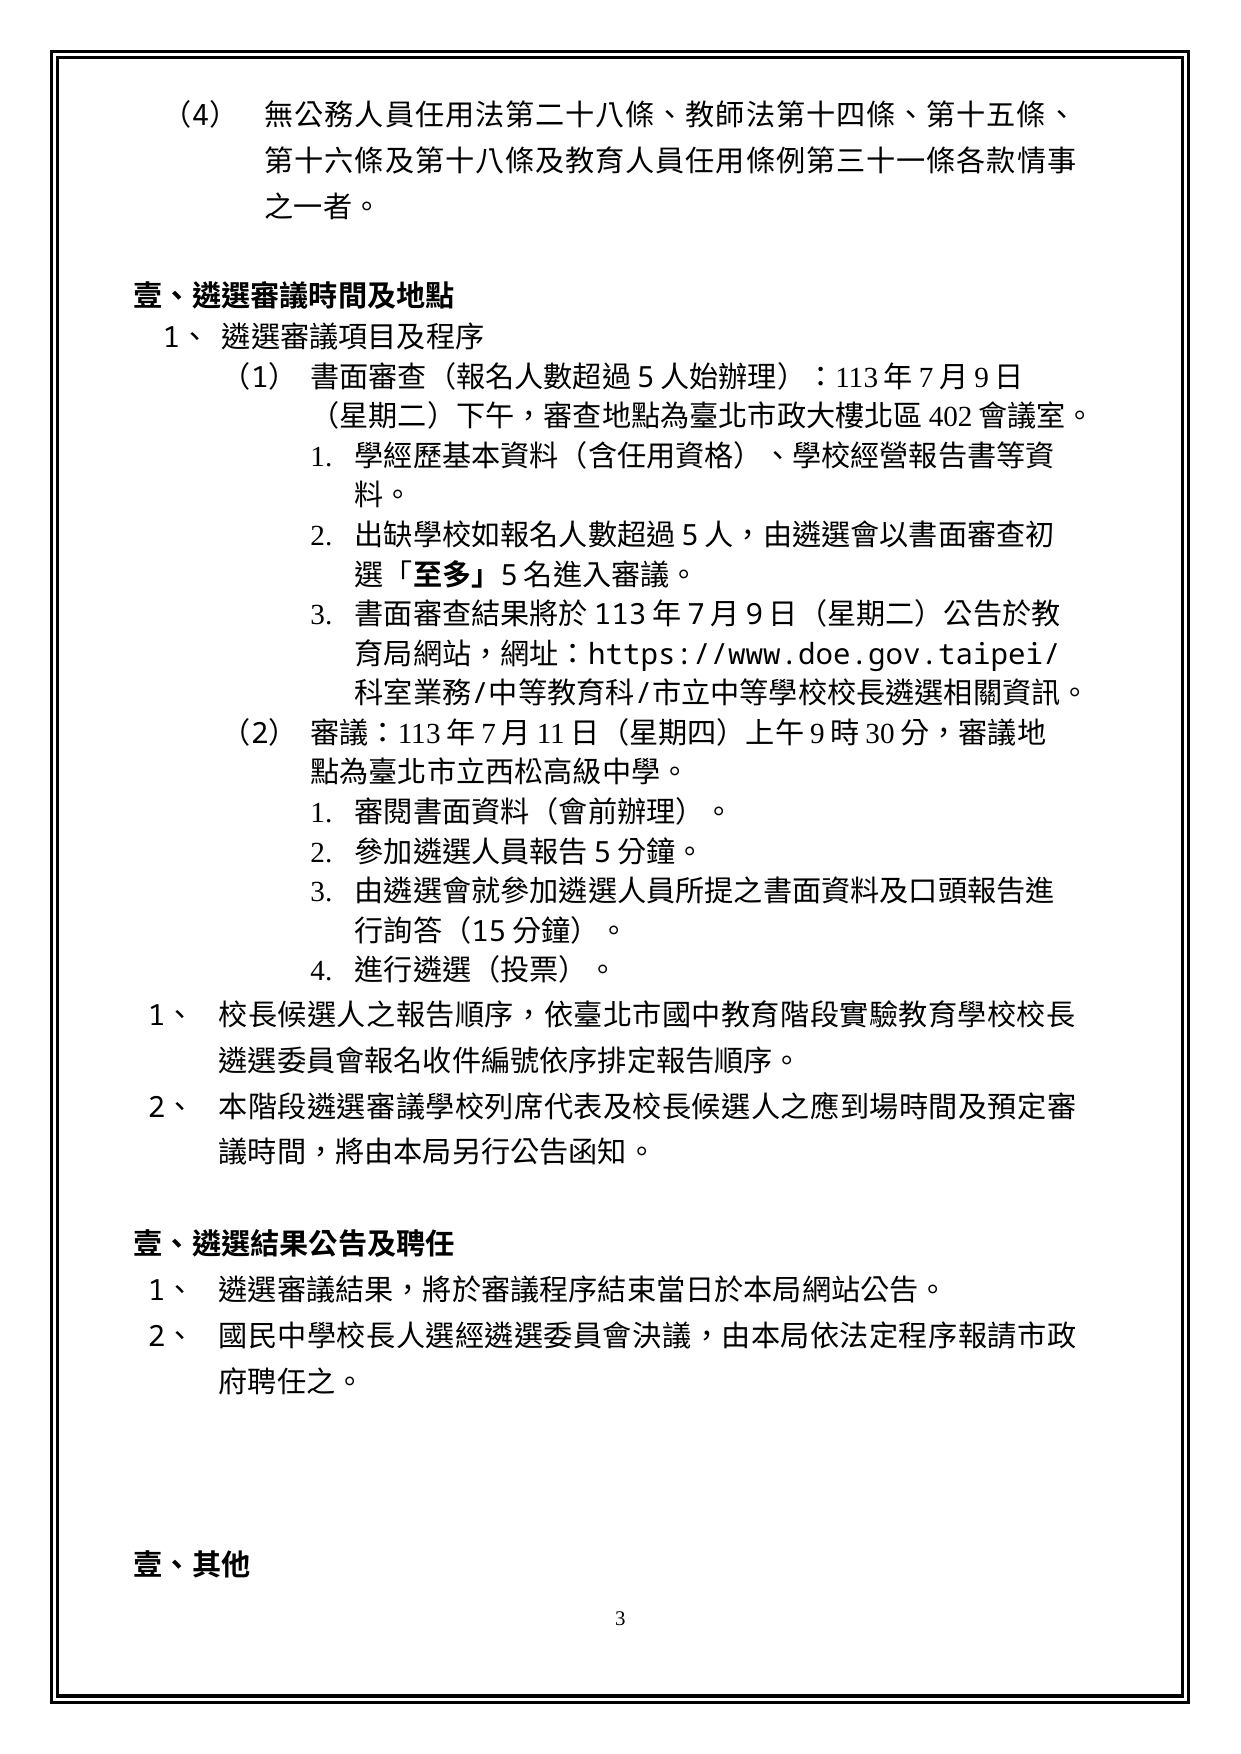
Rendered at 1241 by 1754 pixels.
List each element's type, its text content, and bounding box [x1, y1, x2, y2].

list 出缺學校如報名人數超過5人，由遴選會以書面審查初選「至多」5名進入審議。 [310, 514, 1069, 593]
list 審議：113年7月11日（星期四）上午9時30分，審議地點為臺北市立西松高級中學。 [222, 712, 1069, 791]
list 進行遴選（投票）。 [310, 949, 1069, 989]
list 審閱書面資料（會前辦理）。 [310, 791, 1069, 830]
list 國民中學校長人選經遴選委員會決議，由本局依法定程序報請市政府聘任之。 [148, 1309, 1078, 1401]
list 其他 [133, 1539, 1078, 1584]
list 無公務人員任用法第二十八條、教師法第十四條、第十五條、第十六條及第十八條及教育人員任用條例第三十一條各款情事之一者。 [162, 89, 1078, 226]
list 遴選審議項目及程序 [162, 316, 1069, 355]
list 學經歷基本資料（含任用資格）、學校經營報告書等資料。 [310, 434, 1069, 514]
list 遴選審議時間及地點 [133, 270, 1078, 316]
list 遴選結果公告及聘任 [133, 1218, 1078, 1264]
list 由遴選會就參加遴選人員所提之書面資料及口頭報告進行詢答（15分鐘）。 [310, 870, 1069, 949]
list 書面審查結果將於113年7月9日（星期二）公告於教育局網站，網址：https://www.doe.gov.taipei/科室業務/中等教育科/市立中等學校校長遴選相關資訊。 [310, 593, 1069, 712]
list 本階段遴選審議學校列席代表及校長候選人之應到場時間及預定審議時間，將由本局另行公告函知。 [148, 1080, 1078, 1172]
list 書面審查（報名人數超過5人始辦理）：113年7月9日（星期二）下午，審查地點為臺北市政大樓北區402會議室。 [222, 355, 1069, 434]
list 參加遴選人員報告5分鐘。 [310, 830, 1069, 870]
list 遴選審議結果，將於審議程序結束當日於本局網站公告。 [148, 1264, 1078, 1309]
list 校長候選人之報告順序，依臺北市國中教育階段實驗教育學校校長遴選委員會報名收件編號依序排定報告順序。 [148, 989, 1078, 1080]
